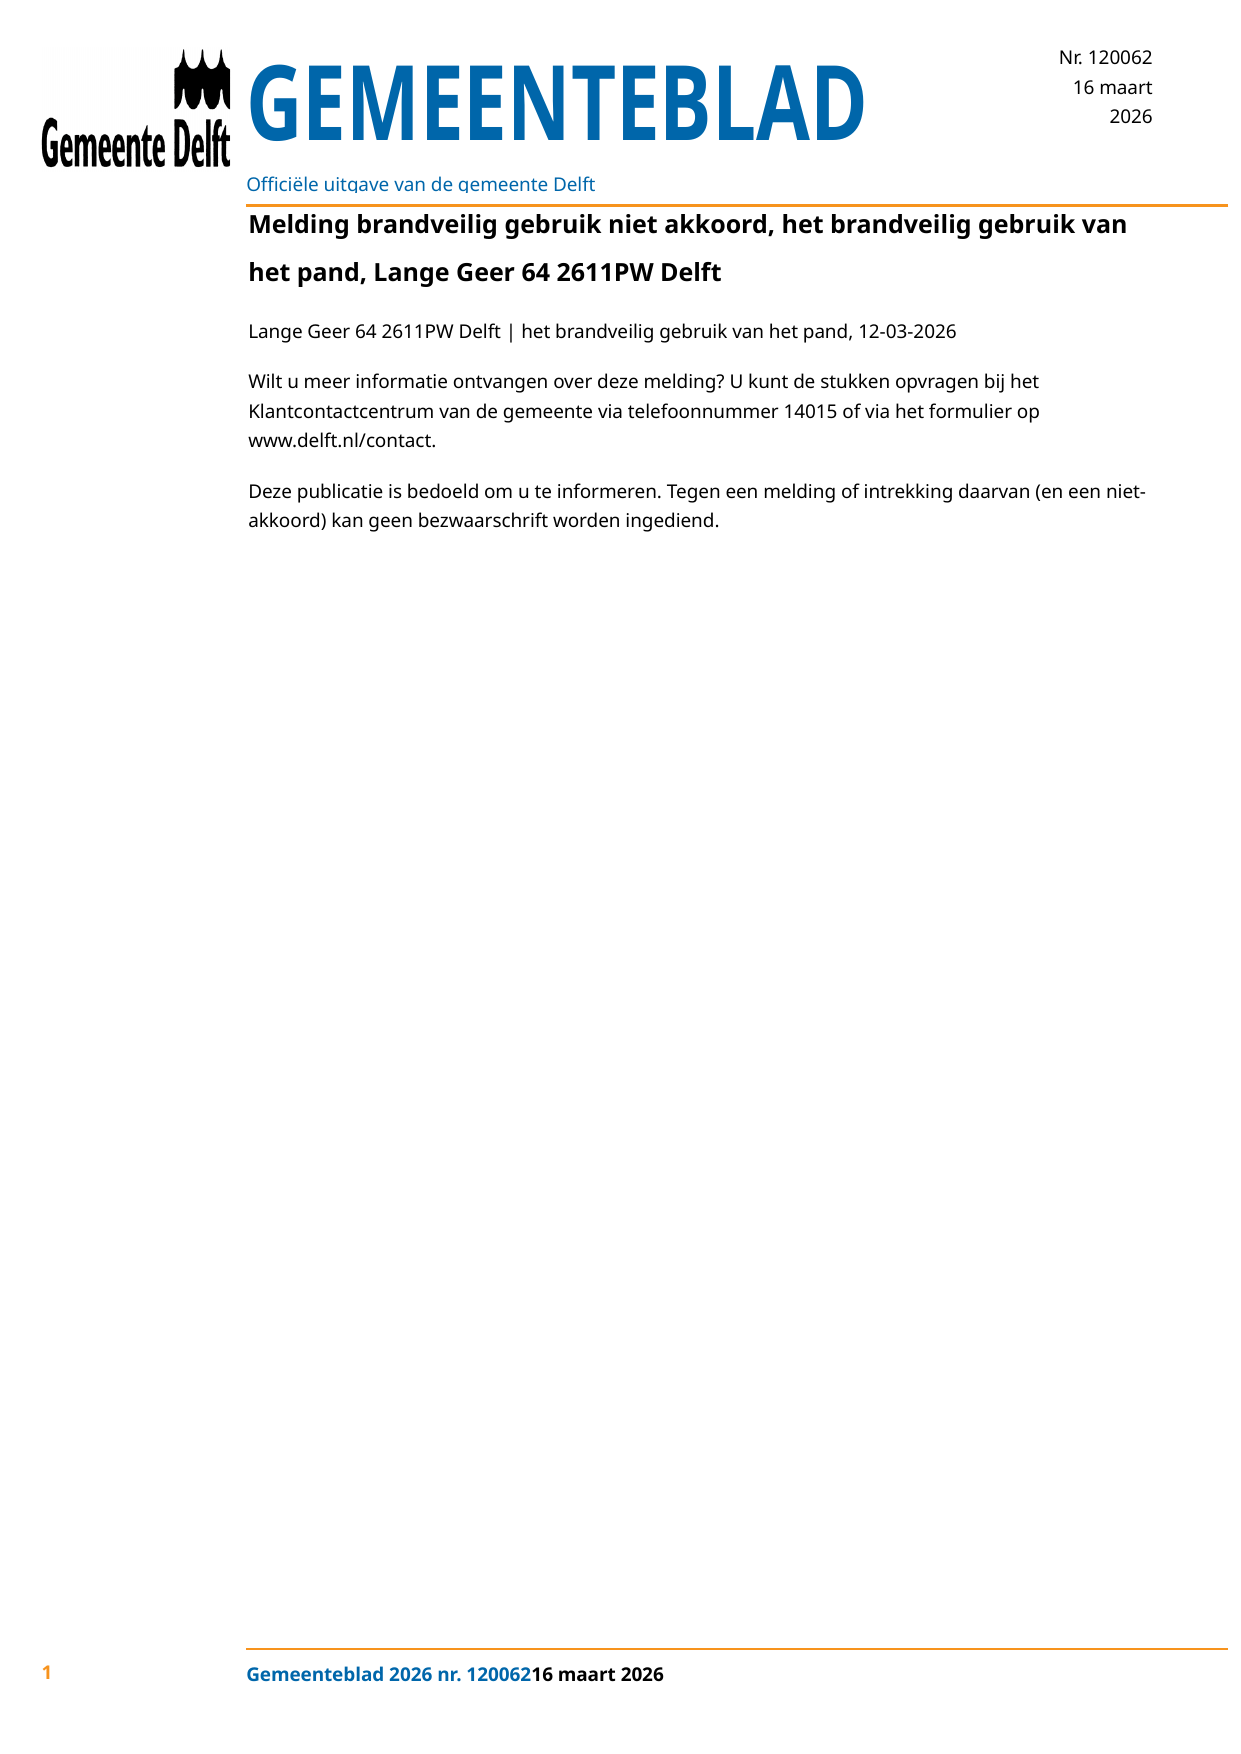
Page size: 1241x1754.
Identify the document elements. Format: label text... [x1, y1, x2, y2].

text Deze publicatie is bedoeld om u te informeren. Tegen een melding of intrekking daarvan (en een niet-akkoord) kan geen bezwaarschrift worden ingediend. [248, 478, 1152, 533]
text Melding brandveilig gebruik niet akkoord, het brandveilig gebruik van het pand, Lange Geer 64 2611PW Delft [248, 207, 1152, 288]
picture [41, 47, 231, 172]
text Lange Geer 64 2611PW Delft | het brandveilig gebruik van het pand, 12-03-2026 [248, 318, 1152, 344]
text Wilt u meer informatie ontvangen over deze melding? U kunt de stukken opvragen bij het Klantcontactcentrum van de gemeente via telefoonnummer 14015 of via het formulier op www.delft.nl/contact. [248, 368, 1152, 453]
